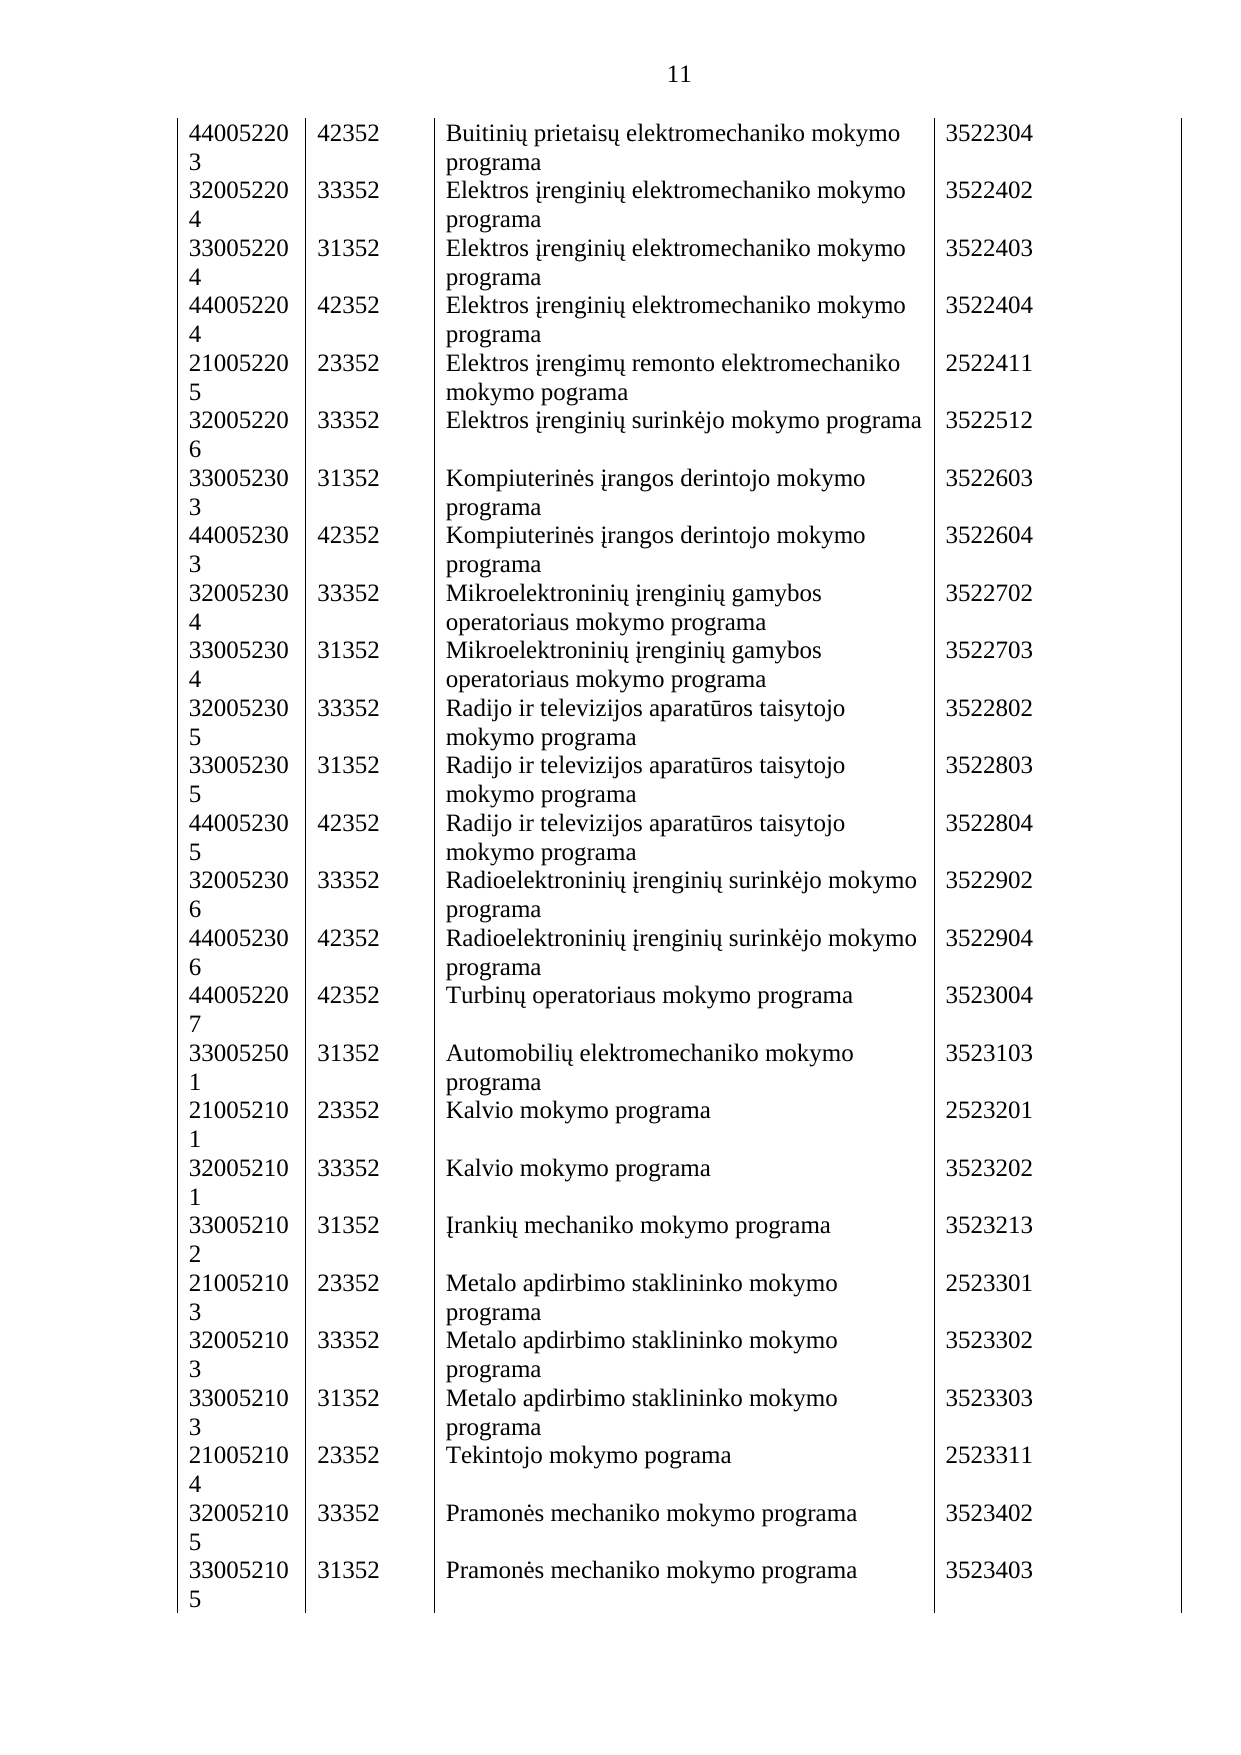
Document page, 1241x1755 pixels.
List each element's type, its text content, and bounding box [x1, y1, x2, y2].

table_cell 33352 [306, 1326, 434, 1383]
table_cell 3523103 [935, 1038, 1181, 1096]
table_cell 330052304 [178, 636, 305, 693]
table_cell Pramonės mechaniko mokymo programa [435, 1498, 934, 1556]
table_cell 42352 [306, 923, 434, 981]
table_cell 320052206 [178, 406, 305, 463]
table_cell 3522904 [935, 923, 1181, 981]
table_cell 33352 [306, 1498, 434, 1556]
table_cell Automobilių elektromechaniko mokymo programa [435, 1038, 934, 1096]
table_cell 33352 [306, 693, 434, 751]
table_cell 440052204 [178, 291, 305, 348]
table_cell 330052204 [178, 233, 305, 291]
table_cell 31352 [306, 1211, 434, 1268]
table_cell 3523004 [935, 981, 1181, 1038]
table_cell 320052304 [178, 578, 305, 636]
table_cell 2523201 [935, 1096, 1181, 1153]
table_cell 210052104 [178, 1441, 305, 1498]
table_cell Metalo apdirbimo staklininko mokymo programa [435, 1268, 934, 1326]
table_cell Buitinių prietaisų elektromechaniko mokymo programa [435, 118, 934, 176]
table_cell Radijo ir televizijos aparatūros taisytojo mokymo programa [435, 751, 934, 808]
table_cell 2522411 [935, 348, 1181, 406]
table_cell 210052103 [178, 1268, 305, 1326]
table_cell 33352 [306, 866, 434, 923]
table_cell 42352 [306, 118, 434, 176]
table_cell 320052306 [178, 866, 305, 923]
table_cell 440052306 [178, 923, 305, 981]
table_cell Pramonės mechaniko mokymo programa [435, 1556, 934, 1613]
table_cell 42352 [306, 291, 434, 348]
table_cell 3523303 [935, 1383, 1181, 1441]
table_cell 31352 [306, 751, 434, 808]
table_cell Mikroelektroninių įrenginių gamybos operatoriaus mokymo programa [435, 578, 934, 636]
table_cell 31352 [306, 1038, 434, 1096]
table_cell Radijo ir televizijos aparatūros taisytojo mokymo programa [435, 808, 934, 866]
table_cell 330052501 [178, 1038, 305, 1096]
table_cell 33352 [306, 1153, 434, 1211]
table_cell 3522603 [935, 463, 1181, 521]
table_cell 440052207 [178, 981, 305, 1038]
table_cell Kalvio mokymo programa [435, 1153, 934, 1211]
table_cell Kalvio mokymo programa [435, 1096, 934, 1153]
table_cell Elektros įrengimų remonto elektromechaniko mokymo pograma [435, 348, 934, 406]
table_cell 23352 [306, 1441, 434, 1498]
table_cell Metalo apdirbimo staklininko mokymo programa [435, 1326, 934, 1383]
table_cell 3523403 [935, 1556, 1181, 1613]
table_cell 42352 [306, 808, 434, 866]
table_cell 2523311 [935, 1441, 1181, 1498]
table_cell 3522604 [935, 521, 1181, 578]
table_cell 23352 [306, 1096, 434, 1153]
table_cell 320052103 [178, 1326, 305, 1383]
table_cell 330052305 [178, 751, 305, 808]
table_cell Kompiuterinės įrangos derintojo mokymo programa [435, 463, 934, 521]
table_cell Tekintojo mokymo pograma [435, 1441, 934, 1498]
table_cell Radioelektroninių įrenginių surinkėjo mokymo programa [435, 866, 934, 923]
table_cell 3522702 [935, 578, 1181, 636]
table_cell 3522512 [935, 406, 1181, 463]
table_cell Mikroelektroninių įrenginių gamybos operatoriaus mokymo programa [435, 636, 934, 693]
table_cell 2523301 [935, 1268, 1181, 1326]
table_cell 330052102 [178, 1211, 305, 1268]
table_cell 3522304 [935, 118, 1181, 176]
table_cell Elektros įrenginių surinkėjo mokymo programa [435, 406, 934, 463]
table_cell 330052105 [178, 1556, 305, 1613]
table_cell 3522404 [935, 291, 1181, 348]
table_cell 31352 [306, 1556, 434, 1613]
table_cell Elektros įrenginių elektromechaniko mokymo programa [435, 176, 934, 233]
table_cell 42352 [306, 981, 434, 1038]
table_cell 33352 [306, 406, 434, 463]
table_cell 320052101 [178, 1153, 305, 1211]
table_cell 33352 [306, 578, 434, 636]
table_cell Radioelektroninių įrenginių surinkėjo mokymo programa [435, 923, 934, 981]
table_cell 330052303 [178, 463, 305, 521]
table_cell 210052101 [178, 1096, 305, 1153]
table_cell 23352 [306, 348, 434, 406]
table_cell 31352 [306, 463, 434, 521]
table_cell 440052303 [178, 521, 305, 578]
table_cell Elektros įrenginių elektromechaniko mokymo programa [435, 233, 934, 291]
table_cell 3522402 [935, 176, 1181, 233]
table_cell 210052205 [178, 348, 305, 406]
table_cell 3523402 [935, 1498, 1181, 1556]
table_cell 440052203 [178, 118, 305, 176]
table_cell 320052305 [178, 693, 305, 751]
table_cell 3523302 [935, 1326, 1181, 1383]
table_cell 320052204 [178, 176, 305, 233]
table_cell 3522802 [935, 693, 1181, 751]
table_cell 31352 [306, 636, 434, 693]
table_cell Elektros įrenginių elektromechaniko mokymo programa [435, 291, 934, 348]
table_cell 3522804 [935, 808, 1181, 866]
table_cell Turbinų operatoriaus mokymo programa [435, 981, 934, 1038]
table_cell Metalo apdirbimo staklininko mokymo programa [435, 1383, 934, 1441]
table_cell Radijo ir televizijos aparatūros taisytojo mokymo programa [435, 693, 934, 751]
table_cell 440052305 [178, 808, 305, 866]
table_cell 42352 [306, 521, 434, 578]
table_cell 3522803 [935, 751, 1181, 808]
table_cell 31352 [306, 1383, 434, 1441]
table_cell 320052105 [178, 1498, 305, 1556]
table_cell Kompiuterinės įrangos derintojo mokymo programa [435, 521, 934, 578]
table_cell 23352 [306, 1268, 434, 1326]
table_cell 3522902 [935, 866, 1181, 923]
table_cell Įrankių mechaniko mokymo programa [435, 1211, 934, 1268]
table_cell 3522703 [935, 636, 1181, 693]
table_cell 3523202 [935, 1153, 1181, 1211]
table_cell 3523213 [935, 1211, 1181, 1268]
table_cell 330052103 [178, 1383, 305, 1441]
table_cell 3522403 [935, 233, 1181, 291]
table_cell 33352 [306, 176, 434, 233]
table_cell 31352 [306, 233, 434, 291]
